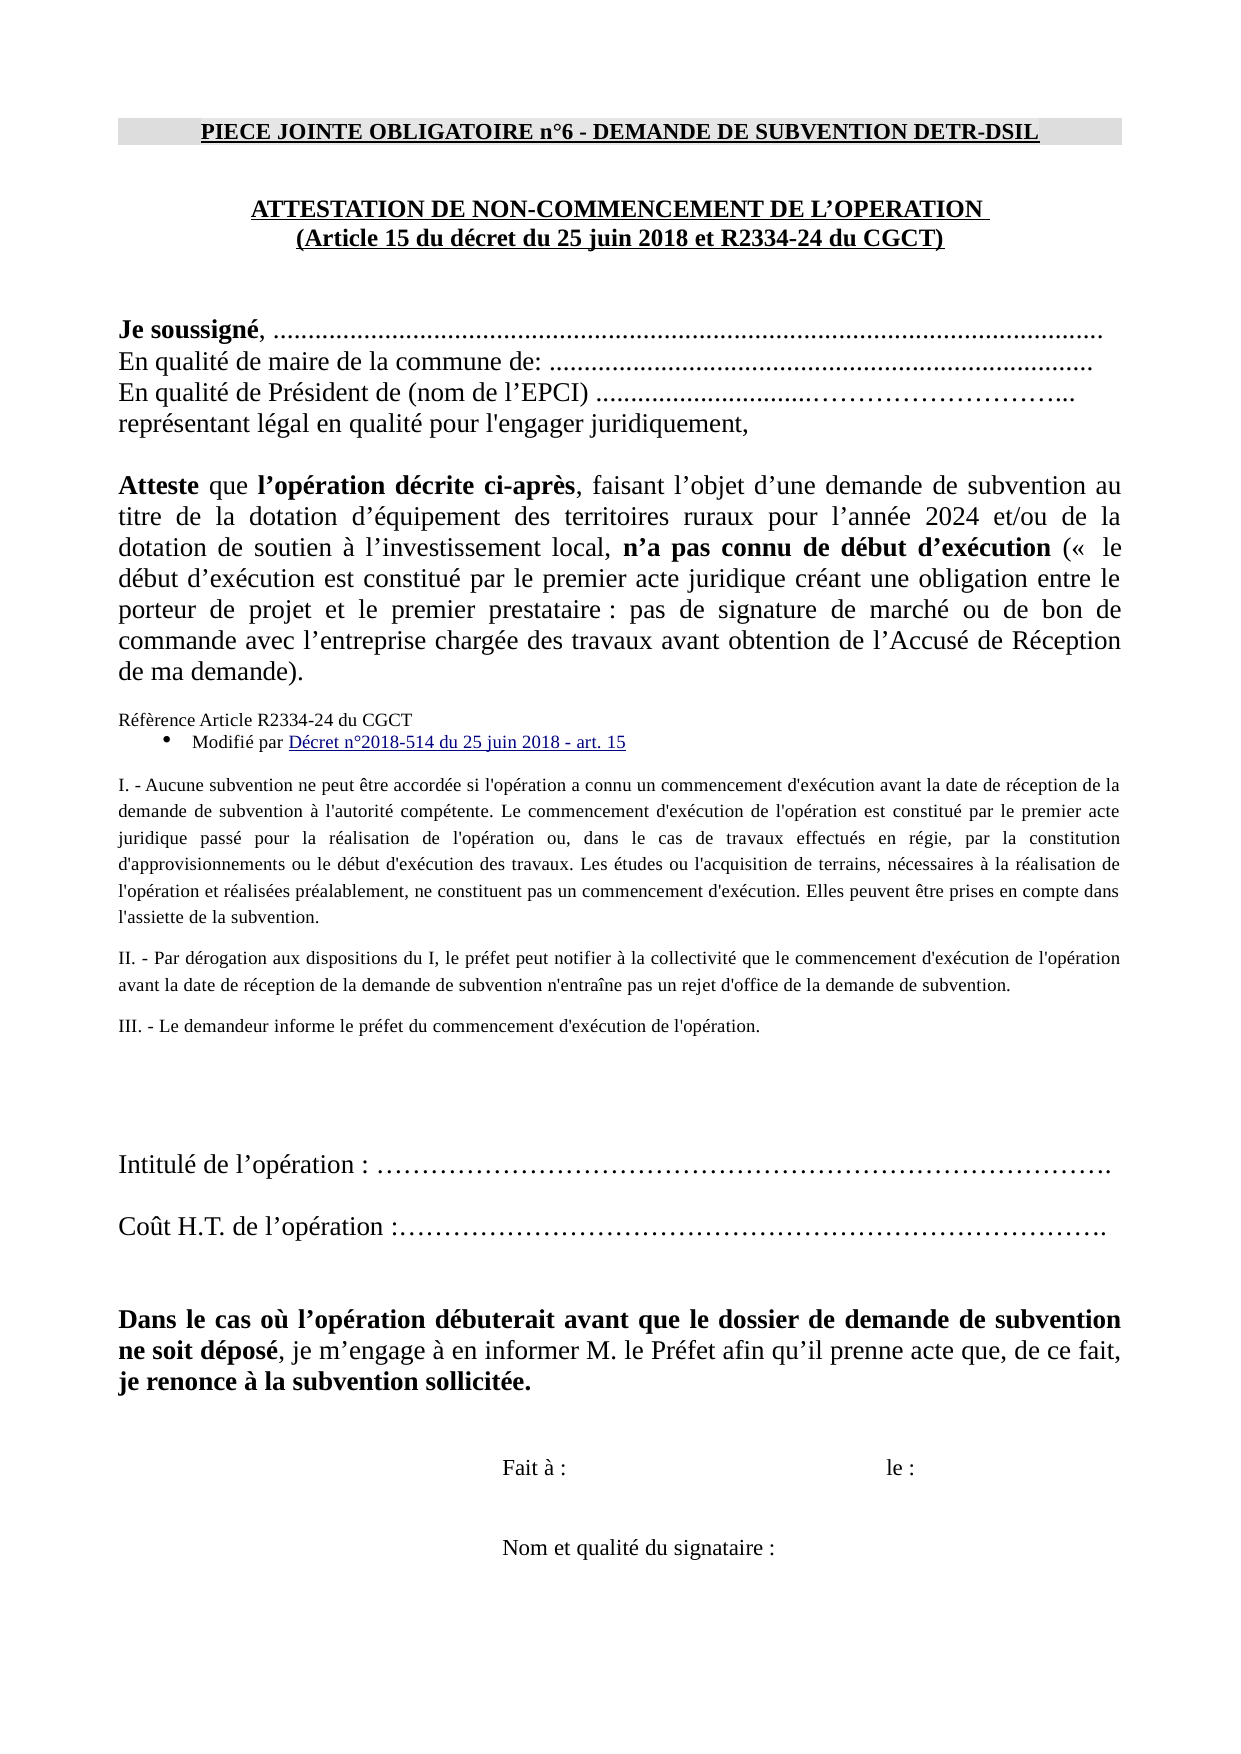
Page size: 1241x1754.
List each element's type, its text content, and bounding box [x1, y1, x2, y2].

text PIECE JOINTE OBLIGATOIRE n°6 - DEMANDE DE SUBVENTION DETR-DSIL [118, 118, 1122, 145]
text En qualité de maire de la commune de: .............................................................................. [118, 345, 1122, 376]
text Nom et qualité du signataire : [118, 1534, 1122, 1561]
text En qualité de Président de (nom de l’EPCI) ...............................………………………... [118, 376, 1122, 407]
text II. - Par dérogation aux dispositions du I, le préfet peut notifier à la collectivité que le commencement d'exécution de l'opération avant la date de réception de la demande de subvention n'entraîne pas un rejet d'office de la demande de subvention. [118, 947, 1122, 995]
text représentant légal en qualité pour l'engager juridiquement, [118, 407, 1122, 438]
text I. - Aucune subvention ne peut être accordée si l'opération a connu un commencement d'exécution avant la date de réception de la demande de subvention à l'autorité compétente. Le commencement d'exécution de l'opération est constitué par le premier acte juridique passé pour la réalisation de l'opération ou, dans le cas de travaux effectués en régie, par la constitution d'approvisionnements ou le début d'exécution des travaux. Les études ou l'acquisition de terrains, nécessaires à la réalisation de l'opération et réalisées préalablement, ne constituent pas un commencement d'exécution. Elles peuvent être prises en compte dans l'assiette de la subvention. [118, 773, 1122, 928]
text (Article 15 du décret du 25 juin 2018 et R2334-24 du CGCT) [118, 223, 1122, 252]
text Atteste que l’opération décrite ci-après, faisant l’objet d’une demande de subvention au titre de la dotation d’équipement des territoires ruraux pour l’année 2024 et/ou de la dotation de soutien à l’investissement local, n’a pas connu de début d’exécution (« le début d’exécution est constitué par le premier acte juridique créant une obligation entre le porteur de projet et le premier prestataire : pas de signature de marché ou de bon de commande avec l’entreprise chargée des travaux avant obtention de l’Accusé de Réception de ma demande). [118, 469, 1122, 686]
text III. - Le demandeur informe le préfet du commencement d'exécution de l'opération. [118, 1014, 1122, 1036]
text Coût H.T. de l’opération :……………………………………………………………………. [118, 1210, 1122, 1241]
list Modifié par Décret n°2018-514 du 25 juin 2018 - art. 15 [162, 731, 1122, 754]
text Je soussigné, ....................................................................................................................... [118, 314, 1122, 345]
text Intitulé de l’opération : ………………………………………………………………………. [118, 1148, 1122, 1179]
text ATTESTATION DE NON-COMMENCEMENT DE L’OPERATION [118, 194, 1122, 223]
text Fait à : le : [118, 1454, 1122, 1481]
text Réfèrence Article R2334-24 du CGCT [118, 708, 1122, 731]
text Dans le cas où l’opération débuterait avant que le dossier de demande de subvention ne soit déposé, je m’engage à en informer M. le Préfet afin qu’il prenne acte que, de ce fait, je renonce à la subvention sollicitée. [118, 1303, 1122, 1397]
